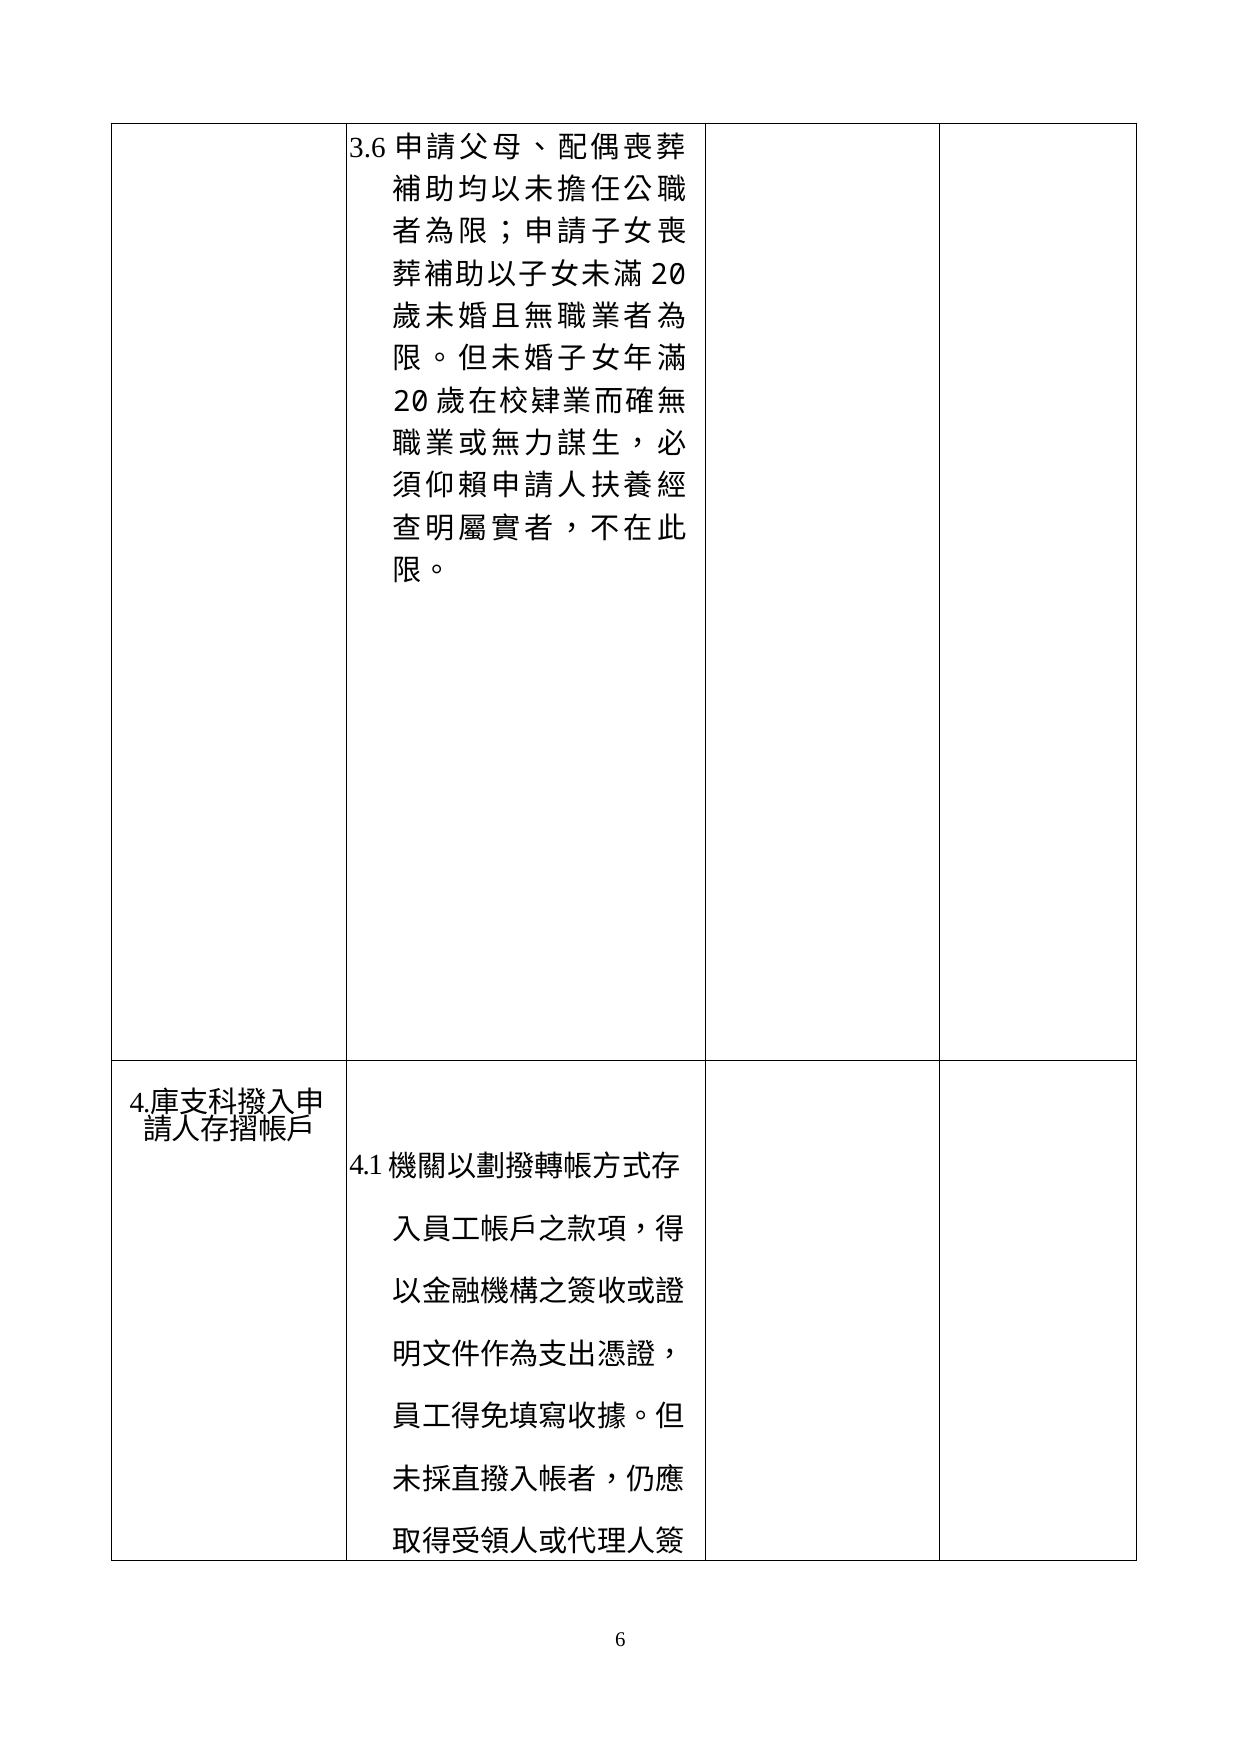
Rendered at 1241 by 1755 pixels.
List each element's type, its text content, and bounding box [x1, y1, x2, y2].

table_cell [940, 124, 1136, 1060]
table_cell 3.6申請父母、配偶喪葬補助均以未擔任公職者為限；申請子女喪葬補助以子女未滿20歲未婚且無職業者為限。但未婚子女年滿20歲在校肄業而確無職業或無力謀生，必須仰賴申請人扶養經查明屬實者，不在此限。 [347, 124, 705, 1060]
table_cell 4.1機關以劃撥轉帳方式存 入員工帳戶之款項，得 以金融機構之簽收或證 明文件作為支出憑證， 員工得免填寫收據。但 未採直撥入帳者，仍應 取得受領人或代理人簽 [347, 1061, 705, 1560]
table_cell [706, 1061, 939, 1560]
table_cell [112, 124, 346, 1060]
table_cell 4.庫支科撥入申請人存摺帳戶 [112, 1061, 346, 1560]
table_cell [706, 124, 939, 1060]
table_cell [940, 1061, 1136, 1560]
